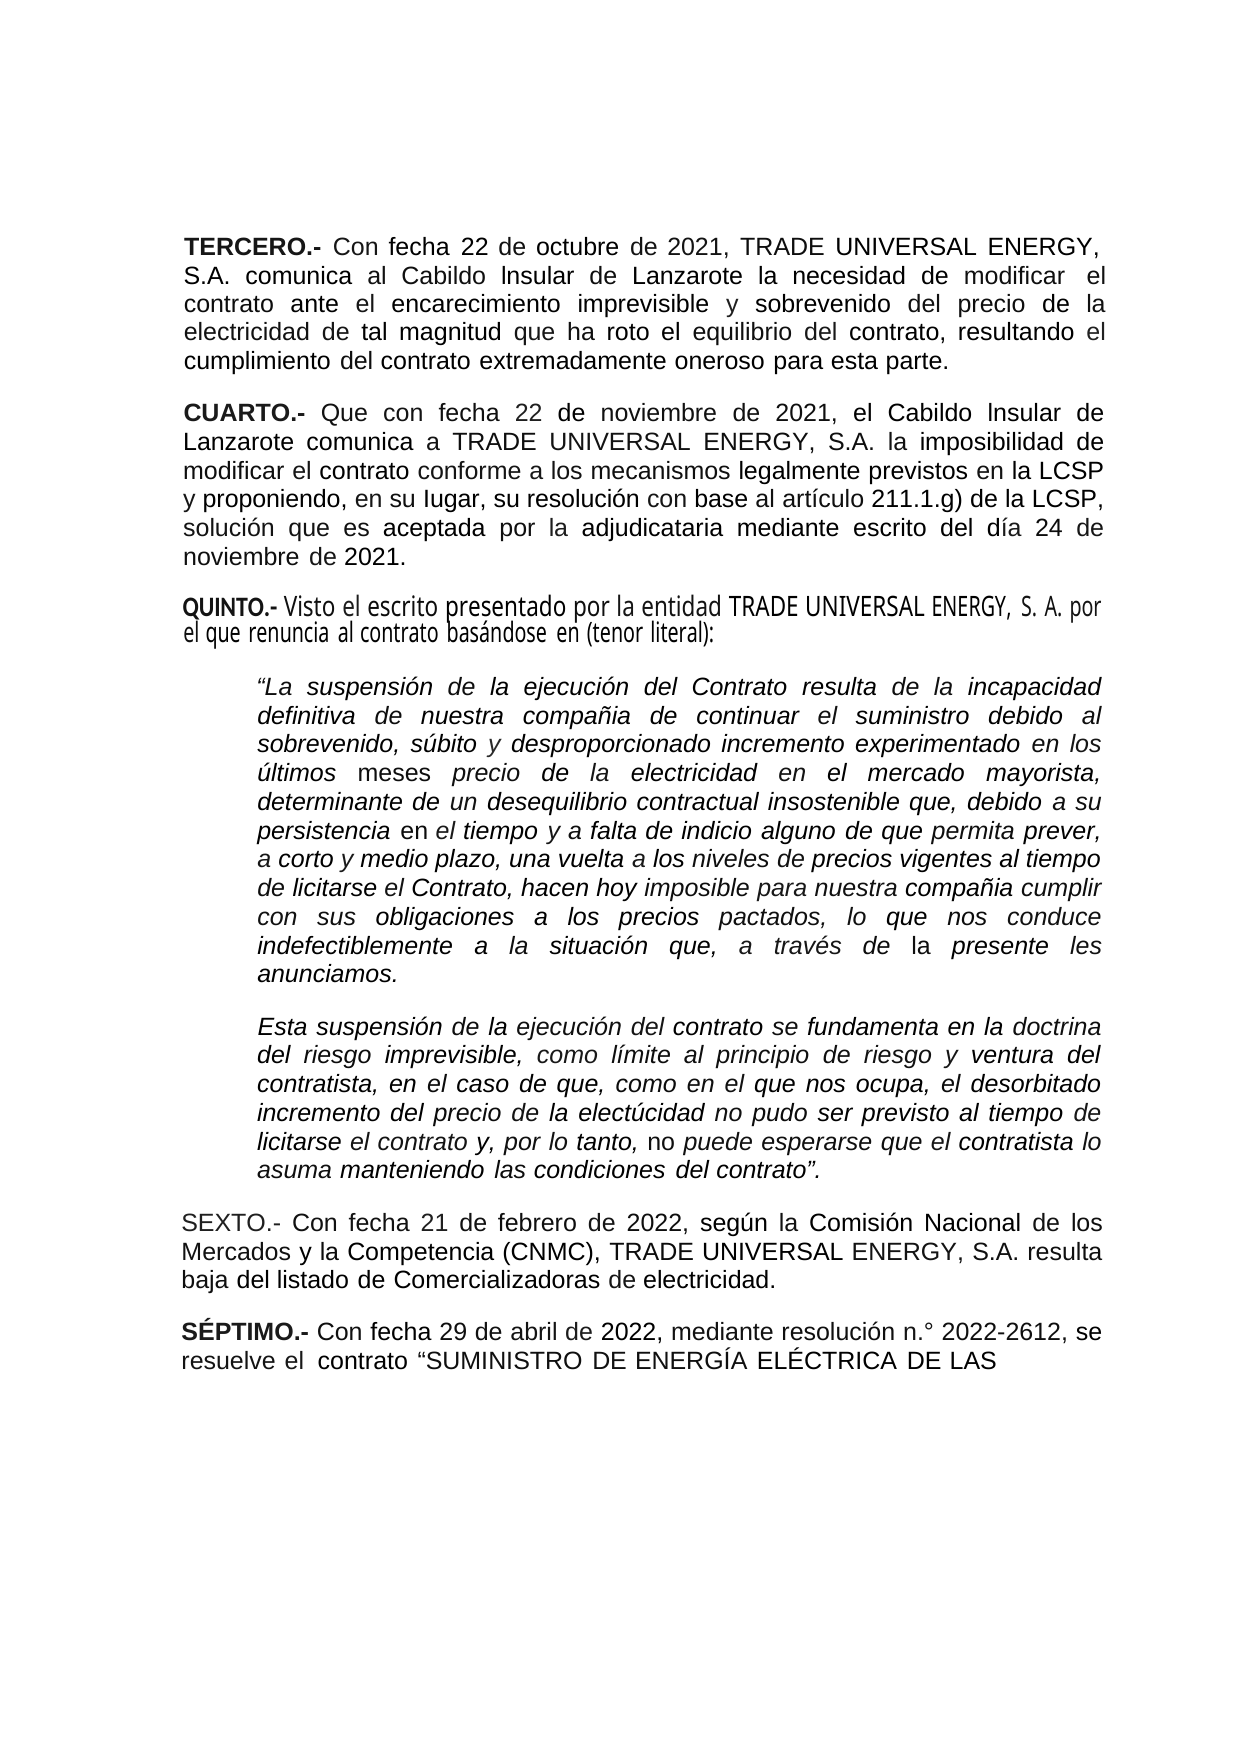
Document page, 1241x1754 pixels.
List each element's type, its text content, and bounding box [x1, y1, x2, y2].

text CUARTO.- Que con fecha 22 de noviembre de 2021, el Cabildo lnsular de Lanzarote comunica a TRADE UNIVERSAL ENERGY, S.A. la imposibilidad de modificar el contrato conforme a los mecanismos legalmente previstos en la LCSP y proponiendo, en su Iugar, su resolución con base al artículo 211.1.g) de la LCSP, solución que es aceptada por la adjudicataria mediante escrito del día 24 de noviembre de 2021. [183, 398, 1104, 571]
text QUINTO.- Visto el escrito presentado por la entidad TRADE UNIVERSAL ENERGY, S. A. por el que renuncia al contrato basándose en (tenor literal): [182, 594, 1102, 650]
text SÉPTIMO.- Con fecha 29 de abril de 2022, mediante resolución n.° 2022-2612, se resuelve el contrato “SUMINISTRO DE ENERGÍA ELÉCTRICA DE LAS [181, 1318, 1102, 1374]
text TERCERO.- Con fecha 22 de octubre de 2021, TRADE UNIVERSAL ENERGY, [184, 233, 1240, 261]
text SEXTO.- Con fecha 21 de febrero de 2022, según la Comisión Nacional de los Mercados y la Competencia (CNMC), TRADE UNIVERSAL ENERGY, S.A. resulta baja del listado de Comercializadoras de electricidad. [181, 1208, 1103, 1294]
text Esta suspensión de la ejecución del contrato se fundamenta en la doctrina del riesgo imprevisible, como límite al principio de riesgo y ventura del contratista, en el caso de que, como en el que nos ocupa, el desorbitado incremento del precio de la electúcidad no pudo ser previsto al tiempo de licitarse el contrato y, por lo tanto, no puede esperarse que el contratista lo asuma manteniendo las condiciones del contrato”. [257, 1011, 1101, 1184]
text S.A. comunica al Cabildo lnsular de Lanzarote la necesidad de modificar el contrato ante el encarecimiento imprevisible y sobrevenido del precio de la electricidad de tal magnitud que ha roto el equilibrio del contrato, resultando el cumplimiento del contrato extremadamente oneroso para esta parte. [183, 262, 1106, 374]
text “La suspensión de la ejecución del Contrato resulta de la incapacidad definitiva de nuestra compañia de continuar el suministro debido al sobrevenido, súbito y desproporcionado incremento experimentado en los últimos meses precio de la electricidad en el mercado mayorista, determinante de un desequilibrio contractual insostenible que, debido a su persistencia en el tiempo y a falta de indicio alguno de que permita prever, a corto y medio plazo, una vuelta a los niveles de precios vigentes al tiempo de licitarse el Contrato, hacen hoy imposible para nuestra compañia cumplir con sus obligaciones a los precios pactados, lo que nos conduce indefectiblemente a la situación que, a través de la presente les anunciamos. [256, 672, 1102, 988]
